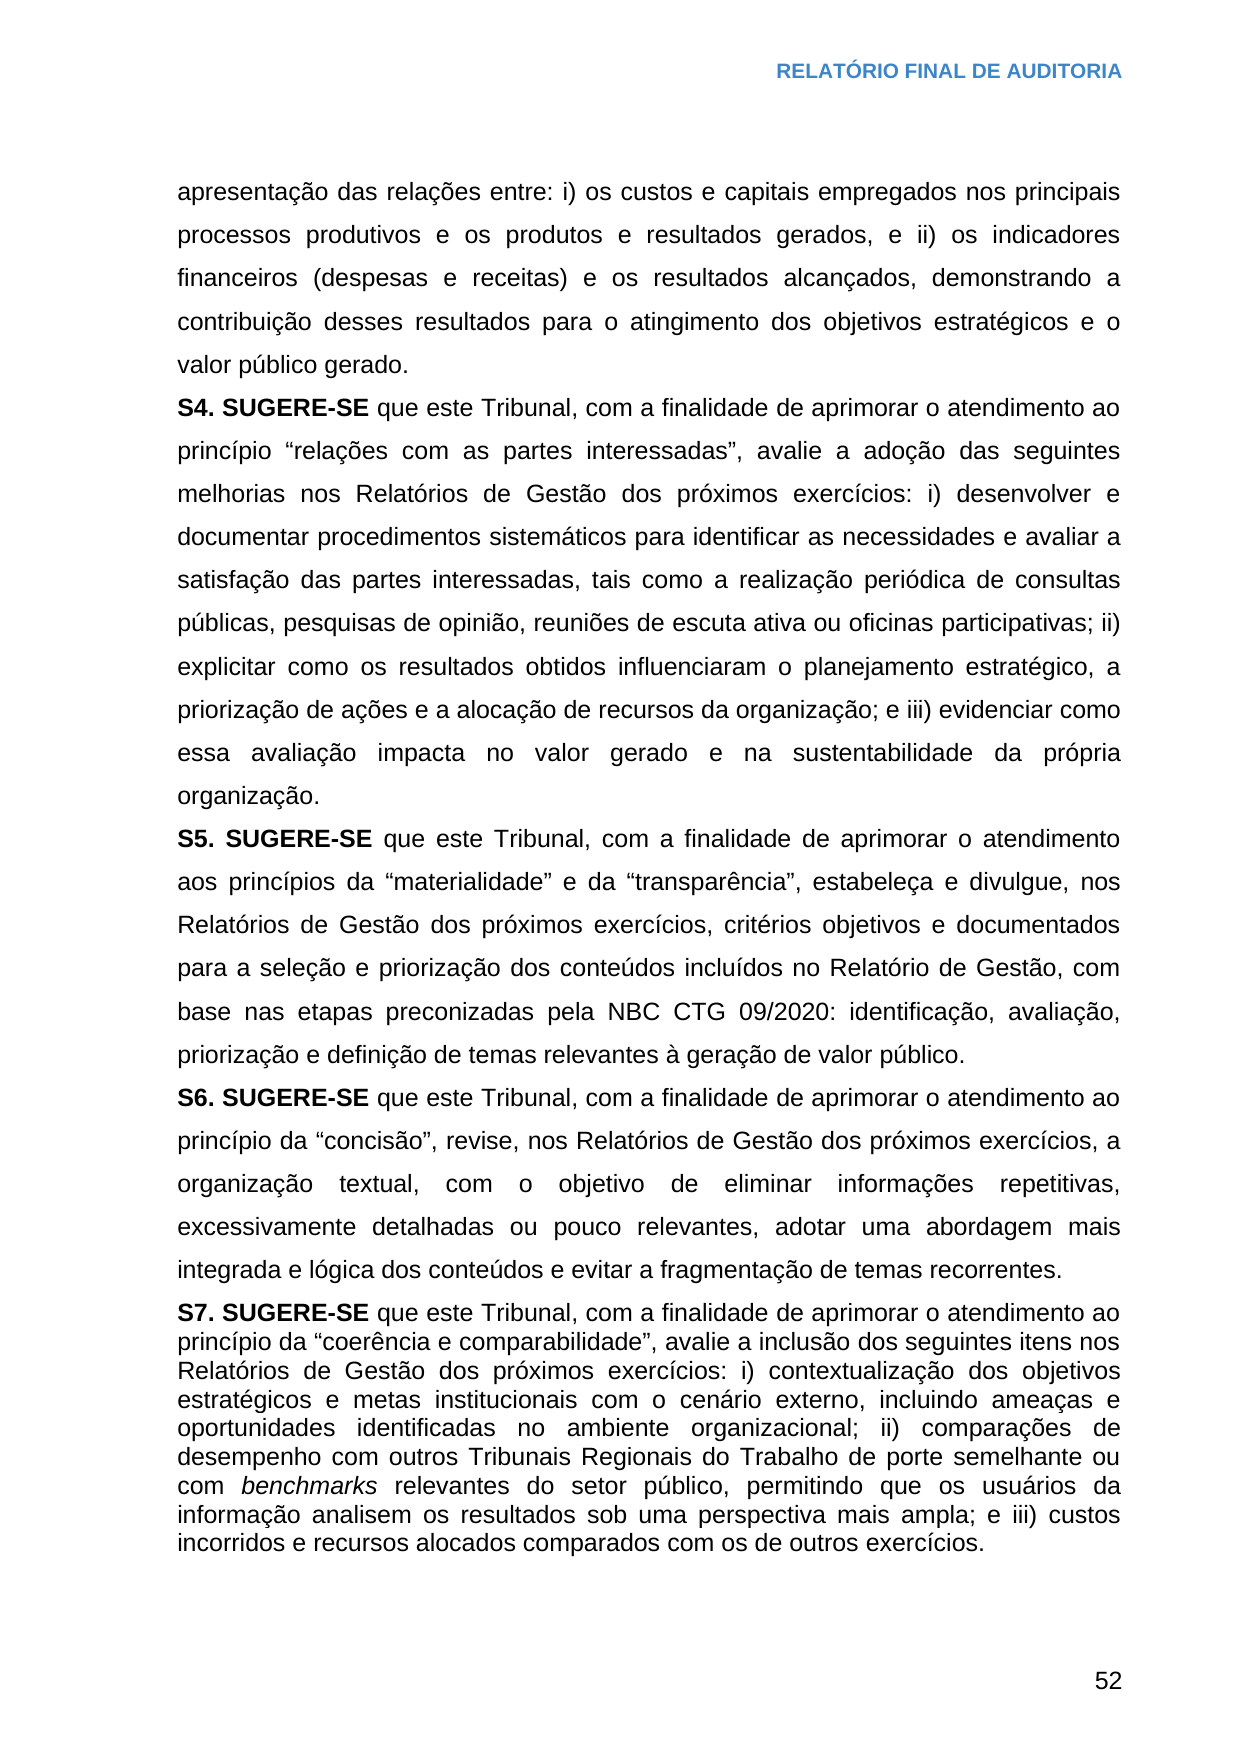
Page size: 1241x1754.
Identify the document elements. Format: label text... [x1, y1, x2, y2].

text S5. SUGERE-SE que este Tribunal, com a finalidade de aprimorar o atendimento aos princípios da “materialidade” e da “transparência”, estabeleça e divulgue, nos Relatórios de Gestão dos próximos exercícios, critérios objetivos e documentados para a seleção e priorização dos conteúdos incluídos no Relatório de Gestão, com base nas etapas preconizadas pela NBC CTG 09/2020: identificação, avaliação, priorização e definição de temas relevantes à geração de valor público. [177, 824, 1122, 1068]
text S7. SUGERE-SE que este Tribunal, com a finalidade de aprimorar o atendimento ao princípio da “coerência e comparabilidade”, avalie a inclusão dos seguintes itens nos Relatórios de Gestão dos próximos exercícios: i) contextualização dos objetivos estratégicos e metas institucionais com o cenário externo, incluindo ameaças e oportunidades identificadas no ambiente organizacional; ii) comparações de desempenho com outros Tribunais Regionais do Trabalho de porte semelhante ou com benchmarks relevantes do setor público, permitindo que os usuários da informação analisem os resultados sob uma perspectiva mais ampla; e iii) custos incorridos e recursos alocados comparados com os de outros exercícios. [177, 1298, 1122, 1557]
text S4. SUGERE-SE que este Tribunal, com a finalidade de aprimorar o atendimento ao princípio “relações com as partes interessadas”, avalie a adoção das seguintes melhorias nos Relatórios de Gestão dos próximos exercícios: i) desenvolver e documentar procedimentos sistemáticos para identificar as necessidades e avaliar a satisfação das partes interessadas, tais como a realização periódica de consultas públicas, pesquisas de opinião, reuniões de escuta ativa ou oficinas participativas; ii) explicitar como os resultados obtidos influenciaram o planejamento estratégico, a priorização de ações e a alocação de recursos da organização; e iii) evidenciar como essa avaliação impacta no valor gerado e na sustentabilidade da própria organização. [177, 393, 1122, 809]
text S6. SUGERE-SE que este Tribunal, com a finalidade de aprimorar o atendimento ao princípio da “concisão”, revise, nos Relatórios de Gestão dos próximos exercícios, a organização textual, com o objetivo de eliminar informações repetitivas, excessivamente detalhadas ou pouco relevantes, adotar uma abordagem mais integrada e lógica dos conteúdos e evitar a fragmentação de temas recorrentes. [177, 1083, 1122, 1284]
text apresentação das relações entre: i) os custos e capitais empregados nos principais processos produtivos e os produtos e resultados gerados, e ii) os indicadores financeiros (despesas e receitas) e os resultados alcançados, demonstrando a contribuição desses resultados para o atingimento dos objetivos estratégicos e o valor público gerado. [177, 177, 1122, 378]
